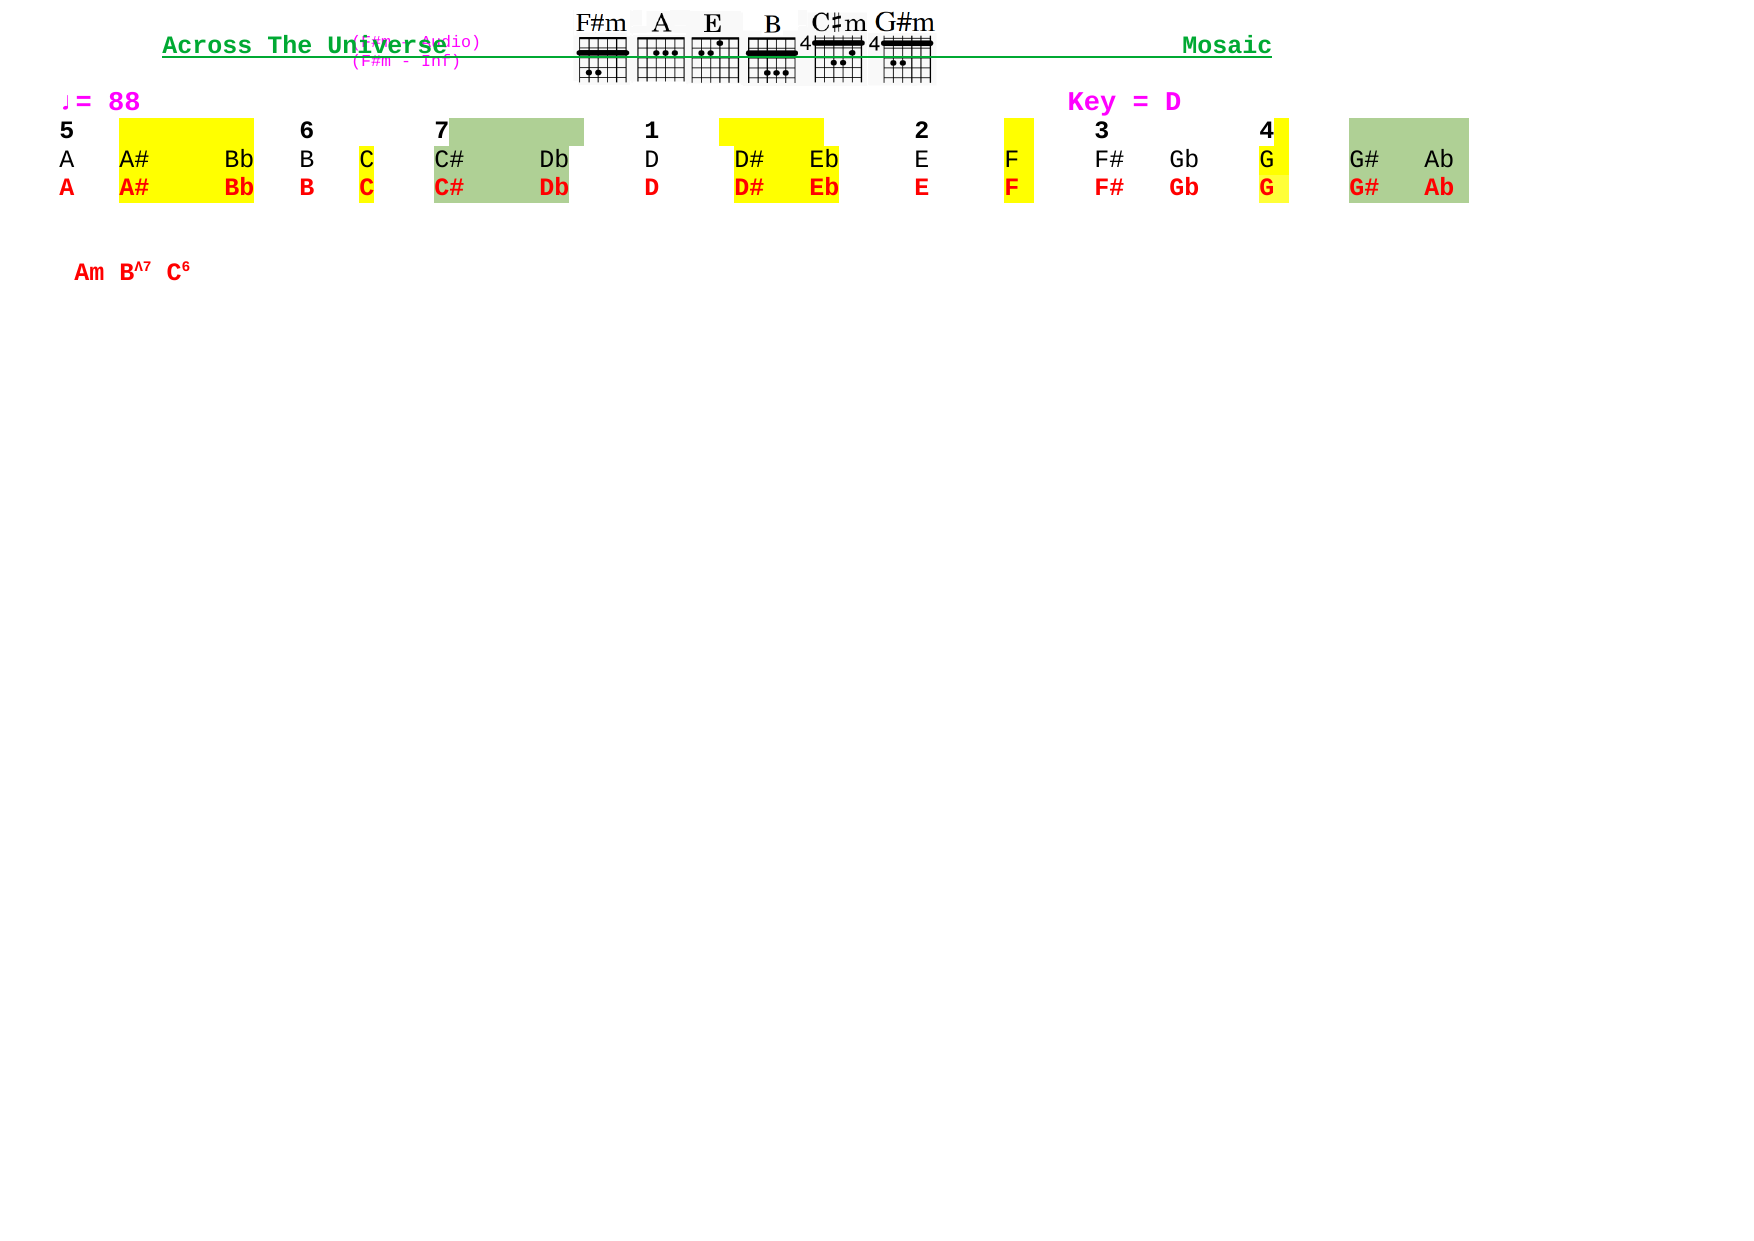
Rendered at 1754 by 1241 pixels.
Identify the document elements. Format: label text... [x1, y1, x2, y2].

text ♩= 88 Key = D [59, 87, 1695, 118]
picture [573, 58, 938, 86]
text A A# Bb B C C# Db D D# Eb E F F# Gb G G# Ab [59, 146, 1695, 175]
picture [573, 10, 938, 56]
text 5 6 7 1 2 3 4 [59, 118, 1695, 146]
text Am BɅ7 C6 [59, 260, 1695, 288]
text A A# Bb B C C# Db D D# Eb E F F# Gb G G# Ab [59, 175, 1695, 203]
